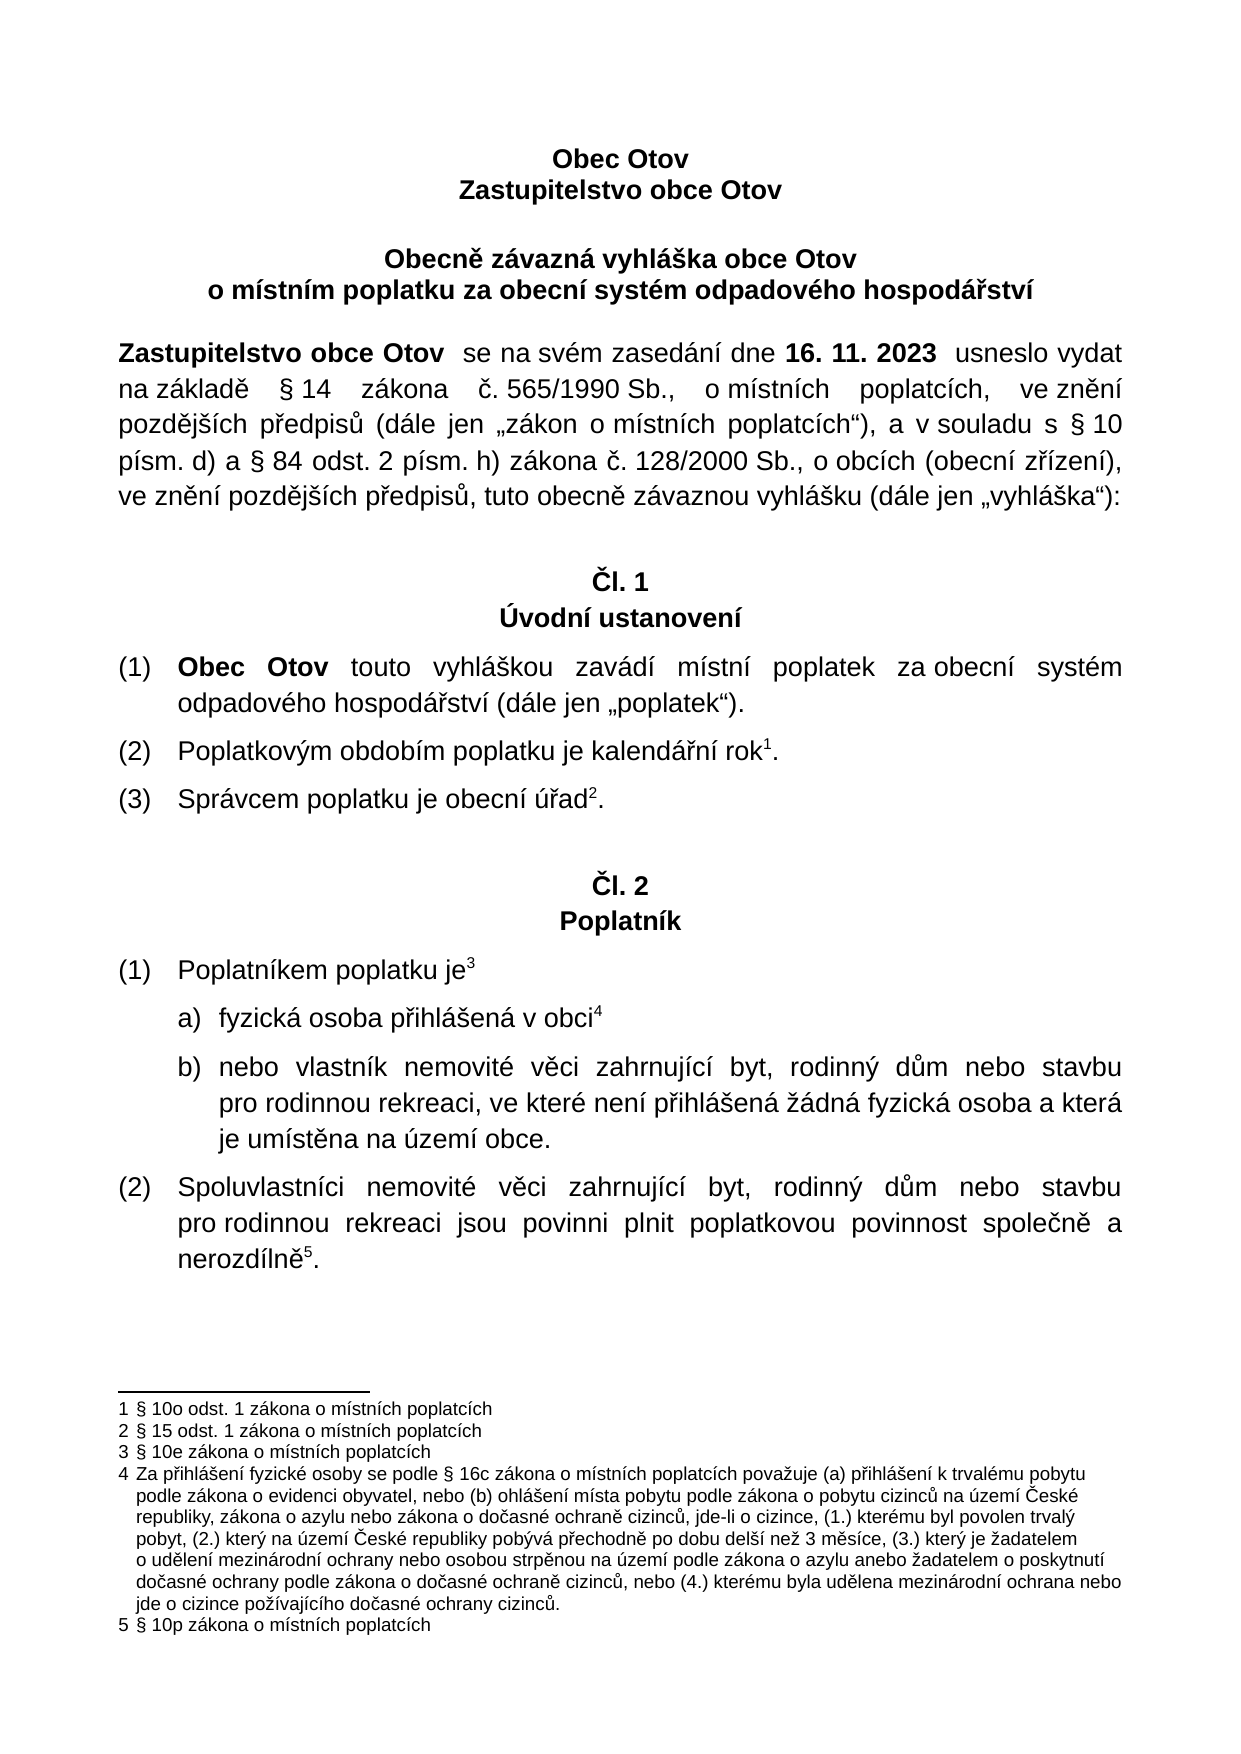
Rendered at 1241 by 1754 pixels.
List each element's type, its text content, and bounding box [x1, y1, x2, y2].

list § 10o odst. 1 zákona o místních poplatcích [118, 1398, 1122, 1420]
text Zastupitelstvo obce Otov se na svém zasedání dne 16. 11. 2023 usneslo vydat na základě § 14 zákona č. 565/1990 Sb., o místních poplatcích, ve znění pozdějších předpisů (dále jen „zákon o místních poplatcích“), a v souladu s § 10 písm. d) a § 84 odst. 2 písm. h) zákona č. 128/2000 Sb., o obcích (obecní zřízení), ve znění pozdějších předpisů, tuto obecně závaznou vyhlášku (dále jen „vyhláška“): [118, 337, 1122, 512]
list Za přihlášení fyzické osoby se podle § 16c zákona o místních poplatcích považuje (a) přihlášení k trvalému pobytu podle zákona o evidenci obyvatel, nebo (b) ohlášení místa pobytu podle zákona o pobytu cizinců na území České republiky, zákona o azylu nebo zákona o dočasné ochraně cizinců, jde-li o cizince, (1.) kterému byl povolen trvalý pobyt, (2.) který na území České republiky pobývá přechodně po dobu delší než 3 měsíce, (3.) který je žadatelem o udělení mezinárodní ochrany nebo osobou strpěnou na území podle zákona o azylu anebo žadatelem o poskytnutí dočasné ochrany podle zákona o dočasné ochraně cizinců, nebo (4.) kterému byla udělena mezinárodní ochrana nebo jde o cizince požívajícího dočasné ochrany cizinců. [118, 1463, 1122, 1614]
subtitle Čl. 2 Poplatník [118, 869, 1122, 937]
title Obec Otov Zastupitelstvo obce Otov [118, 143, 1122, 206]
subtitle Čl. 1 Úvodní ustanovení [118, 566, 1122, 633]
list Obec Otov touto vyhláškou zavádí místní poplatek za obecní systém odpadového hospodářství (dále jen „poplatek“). [118, 651, 1122, 718]
subtitle Obecně závazná vyhláška obce Otov o místním poplatku za obecní systém odpadového hospodářství [118, 243, 1122, 305]
list nebo vlastník nemovité věci zahrnující byt, rodinný dům nebo stavbu pro rodinnou rekreaci, ve které není přihlášená žádná fyzická osoba a která je umístěna na území obce. [177, 1051, 1122, 1154]
list Poplatkovým obdobím poplatku je kalendářní rok. [118, 735, 1122, 766]
list § 15 odst. 1 zákona o místních poplatcích [118, 1420, 1122, 1441]
list § 10p zákona o místních poplatcích [118, 1614, 1122, 1635]
list Spoluvlastníci nemovité věci zahrnující byt, rodinný dům nebo stavbu pro rodinnou rekreaci jsou povinni plnit poplatkovou povinnost společně a nerozdílně. [118, 1171, 1122, 1274]
list fyzická osoba přihlášená v obci [177, 1002, 1122, 1033]
list Poplatníkem poplatku je [118, 954, 1122, 985]
list Správcem poplatku je obecní úřad. [118, 783, 1122, 815]
list § 10e zákona o místních poplatcích [118, 1441, 1122, 1463]
